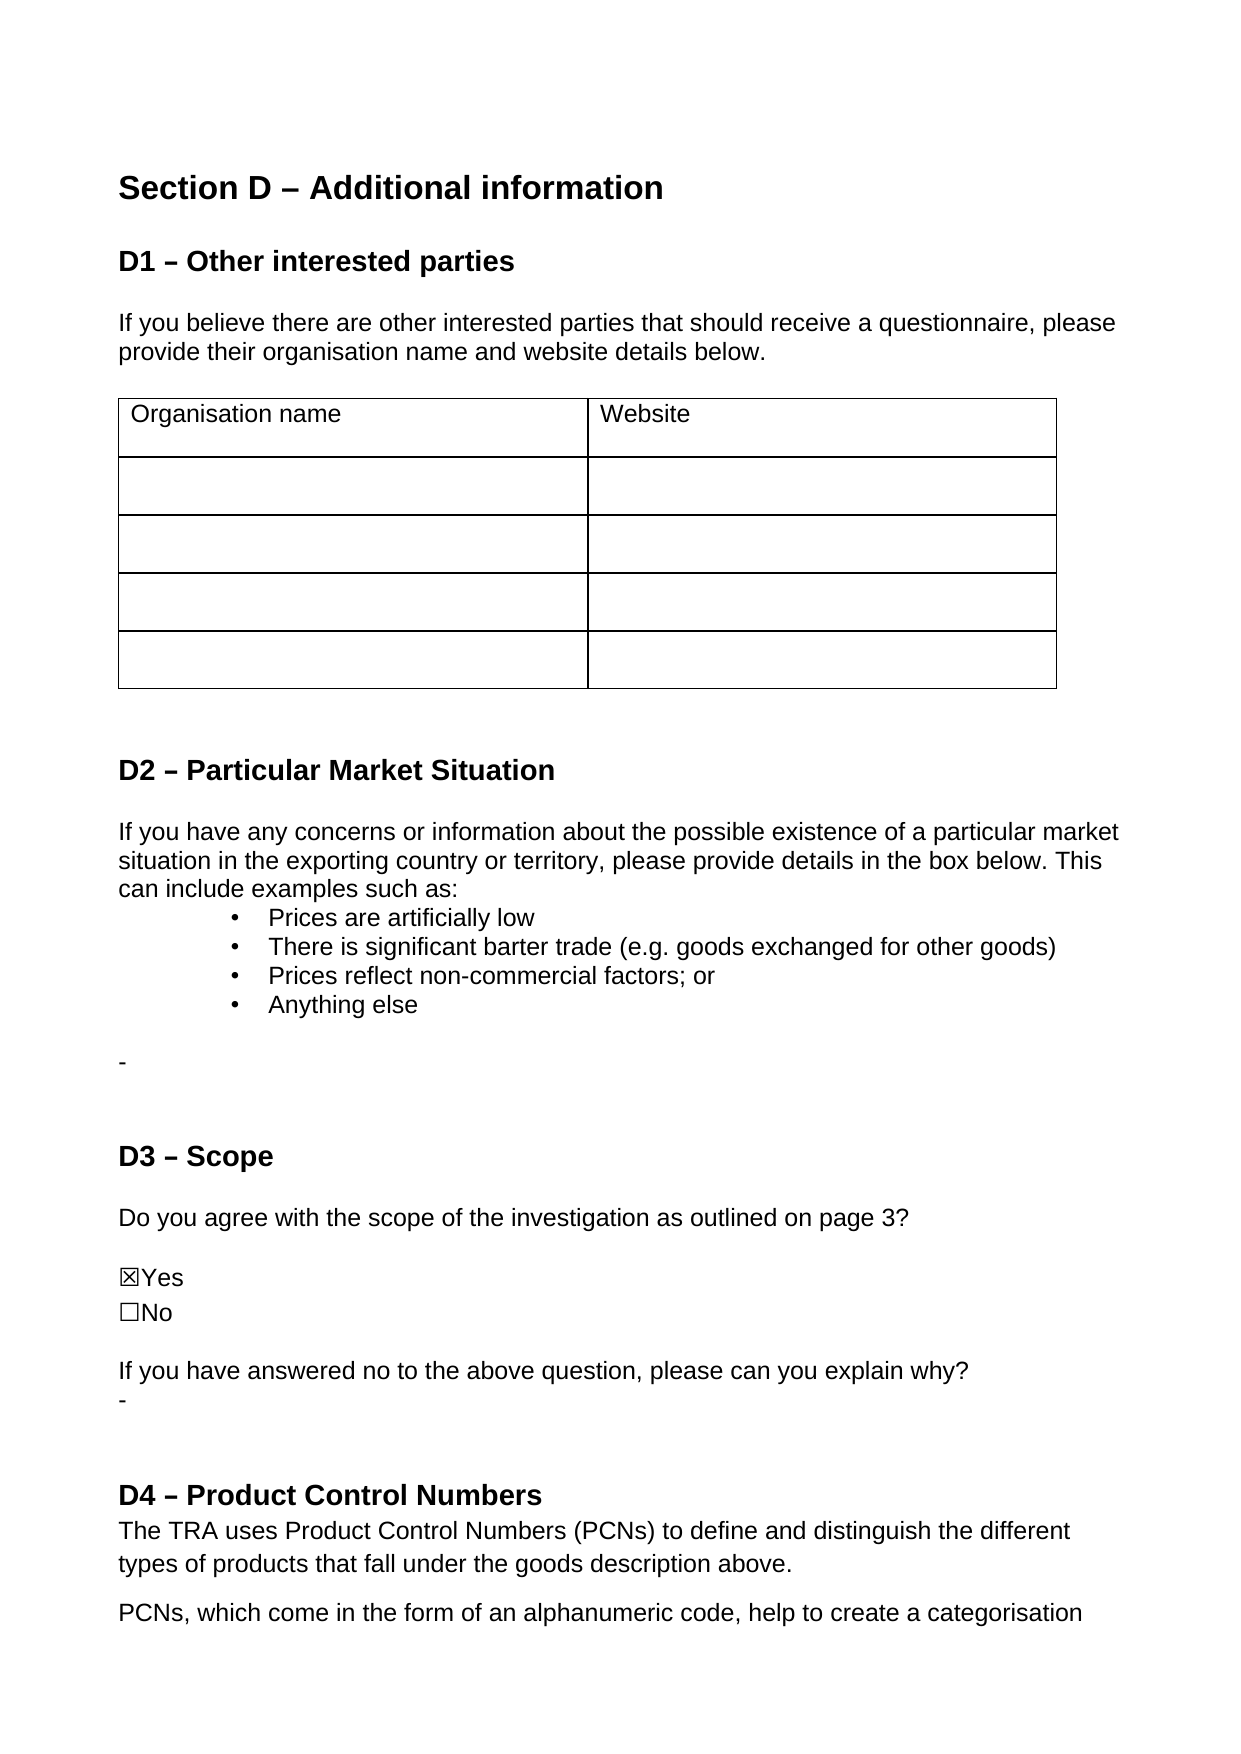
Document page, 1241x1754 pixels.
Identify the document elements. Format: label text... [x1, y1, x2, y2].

text If you believe there are other interested parties that should receive a questionnaire, please provide their organisation name and website details below. [118, 308, 1122, 366]
list Prices are artificially low [231, 903, 1122, 932]
list Anything else [231, 990, 1122, 1019]
text Do you agree with the scope of the investigation as outlined on page 3? [118, 1203, 1122, 1232]
table_cell [589, 516, 1056, 572]
text D2 – Particular Market Situation [118, 749, 1122, 789]
text PCNs, which come in the form of an alphanumeric code, help to create a categorisation [118, 1598, 1122, 1627]
text The TRA uses Product Control Numbers (PCNs) to define and distinguish the different types of products that fall under the goods description above. [118, 1516, 1122, 1580]
text D1 – Other interested parties [118, 240, 1122, 280]
text - [118, 1385, 1122, 1414]
table_cell [589, 458, 1056, 514]
text D4 – Product Control Numbers [118, 1474, 1122, 1514]
text ☐No [118, 1294, 1122, 1328]
table_cell [119, 632, 587, 688]
text - [118, 1047, 1122, 1075]
table_cell [589, 574, 1056, 630]
table_header Website [589, 399, 1056, 456]
table_header Organisation name [119, 399, 587, 456]
table_cell [119, 516, 587, 572]
list There is significant barter trade (e.g. goods exchanged for other goods) [231, 932, 1122, 961]
table_cell [589, 632, 1056, 688]
text If you have answered no to the above question, please can you explain why? [118, 1356, 1122, 1385]
text Section D – Additional information [118, 168, 1122, 207]
text D3 – Scope [118, 1136, 1122, 1175]
table_cell [119, 458, 587, 514]
text ☒Yes [118, 1260, 1122, 1294]
list Prices reflect non-commercial factors; or [231, 961, 1122, 990]
table_cell [119, 574, 587, 630]
text If you have any concerns or information about the possible existence of a particular market situation in the exporting country or territory, please provide details in the box below. This can include examples such as: [118, 817, 1122, 903]
